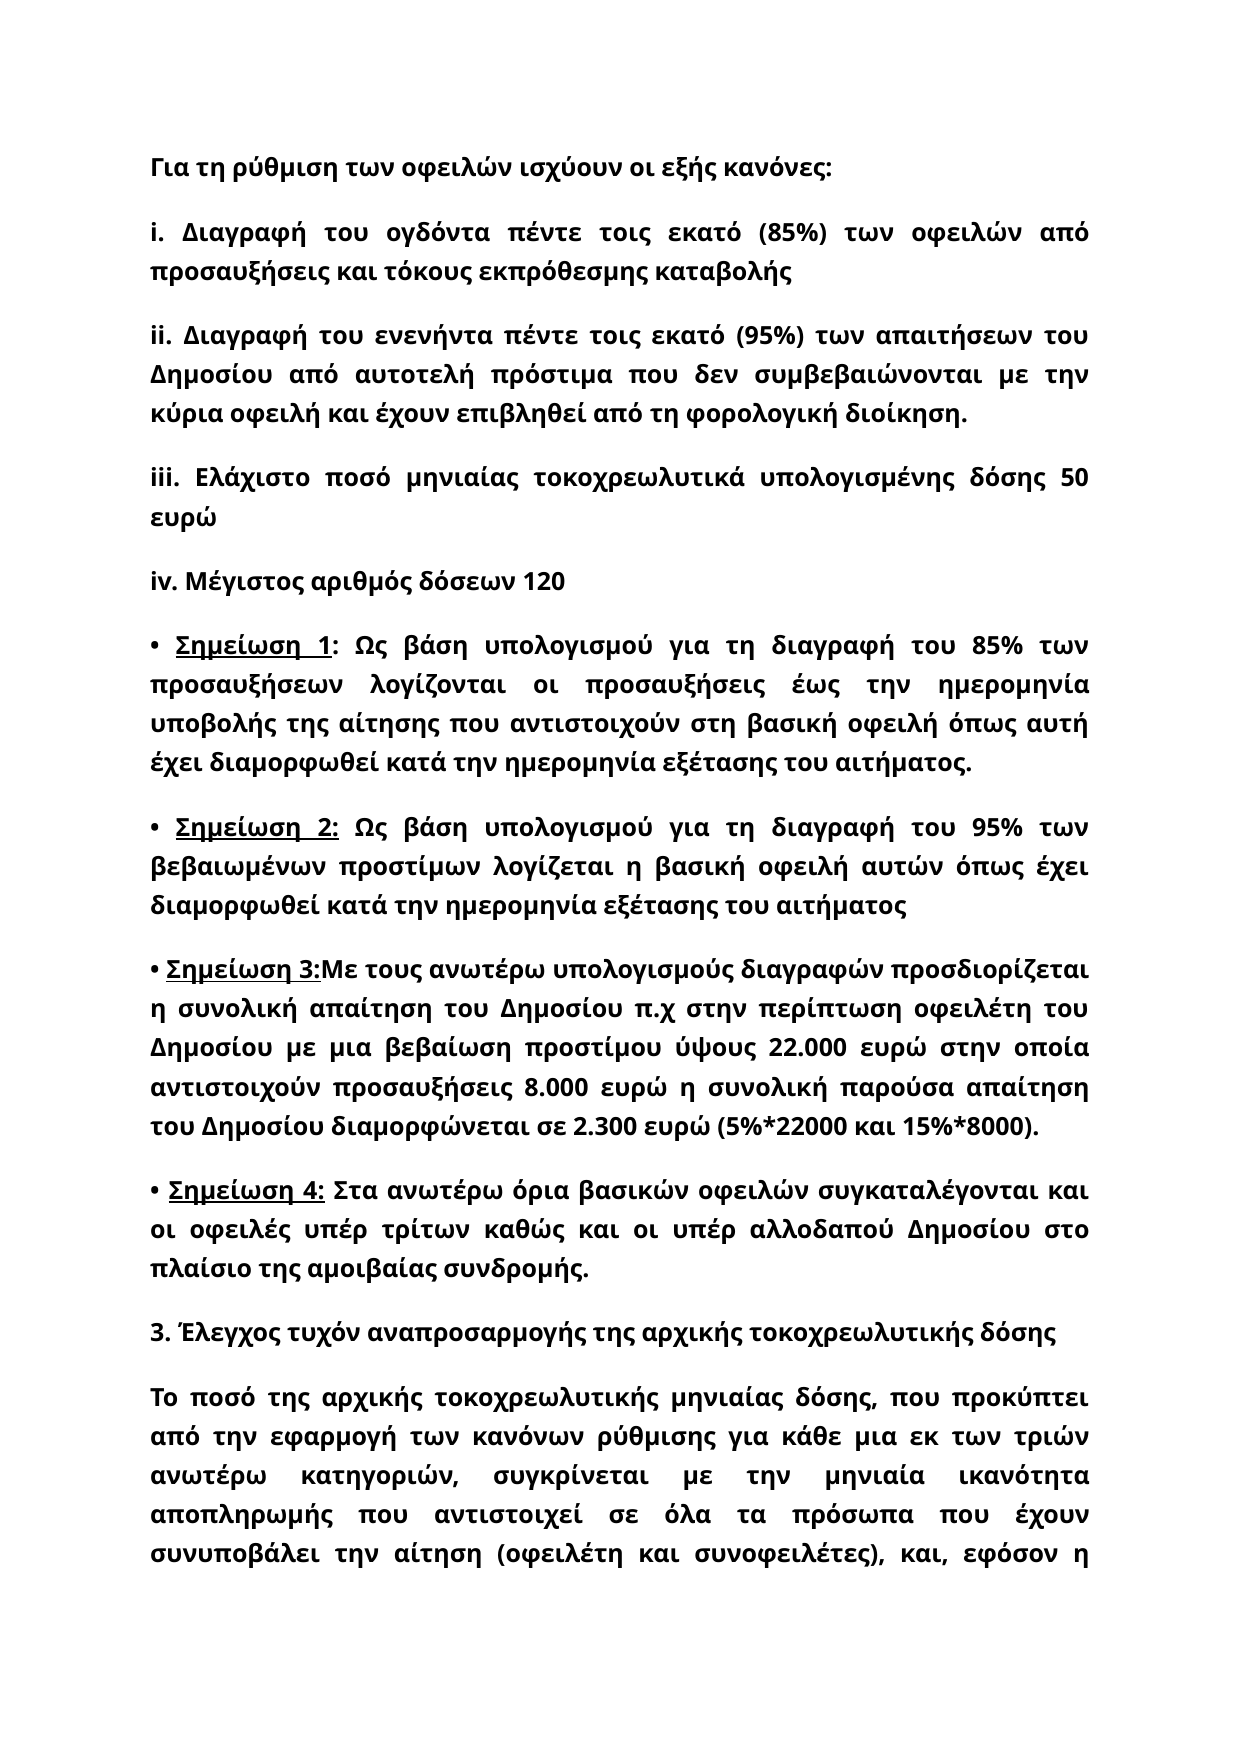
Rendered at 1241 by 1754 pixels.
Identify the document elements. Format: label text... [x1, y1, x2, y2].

text i. Διαγραφή του ογδόντα πέντε τοις εκατό (85%) των οφειλών από προσαυξήσεις και τόκους εκπρόθεσμης καταβολής [150, 214, 1090, 287]
text Το ποσό της αρχικής τοκοχρεωλυτικής μηνιαίας δόσης, που προκύπτει από την εφαρμογή των κανόνων ρύθμισης για κάθε μια εκ των τριών ανωτέρω κατηγοριών, συγκρίνεται με την μηνιαία ικανότητα αποπληρωμής που αντιστοιχεί σε όλα τα πρόσωπα που έχουν συνυποβάλει την αίτηση (οφειλέτη και συνοφειλέτες), και, εφόσον η [150, 1379, 1090, 1570]
text • Σημείωση 1: Ως βάση υπολογισμού για τη διαγραφή του 85% των προσαυξήσεων λογίζονται οι προσαυξήσεις έως την ημερομηνία υποβολής της αίτησης που αντιστοιχούν στη βασική οφειλή όπως αυτή έχει διαμορφωθεί κατά την ημερομηνία εξέτασης του αιτήματος. [150, 627, 1090, 779]
text • Σημείωση 4: Στα ανωτέρω όρια βασικών οφειλών συγκαταλέγονται και οι οφειλές υπέρ τρίτων καθώς και οι υπέρ αλλοδαπού Δημοσίου στο πλαίσιο της αμοιβαίας συνδρομής. [150, 1172, 1090, 1285]
text iii. Ελάχιστο ποσό μηνιαίας τοκοχρεωλυτικά υπολογισμένης δόσης 50 ευρώ [150, 460, 1090, 533]
text 3. Έλεγχος τυχόν αναπροσαρμογής της αρχικής τοκοχρεωλυτικής δόσης [150, 1315, 1090, 1349]
text Για τη ρύθμιση των οφειλών ισχύουν οι εξής κανόνες: [150, 150, 1090, 184]
text iv. Μέγιστος αριθμός δόσεων 120 [150, 563, 1090, 597]
text ii. Διαγραφή του ενενήντα πέντε τοις εκατό (95%) των απαιτήσεων του Δημοσίου από αυτοτελή πρόστιμα που δεν συμβεβαιώνονται με την κύρια οφειλή και έχουν επιβληθεί από τη φορολογική διοίκηση. [150, 317, 1090, 430]
text • Σημείωση 3:Με τους ανωτέρω υπολογισμούς διαγραφών προσδιορίζεται η συνολική απαίτηση του Δημοσίου π.χ στην περίπτωση οφειλέτη του Δημοσίου με μια βεβαίωση προστίμου ύψους 22.000 ευρώ στην οποία αντιστοιχούν προσαυξήσεις 8.000 ευρώ η συνολική παρούσα απαίτηση του Δημοσίου διαμορφώνεται σε 2.300 ευρώ (5%*22000 και 15%*8000). [150, 952, 1090, 1142]
text • Σημείωση 2: Ως βάση υπολογισμού για τη διαγραφή του 95% των βεβαιωμένων προστίμων λογίζεται η βασική οφειλή αυτών όπως έχει διαμορφωθεί κατά την ημερομηνία εξέτασης του αιτήματος [150, 809, 1090, 922]
